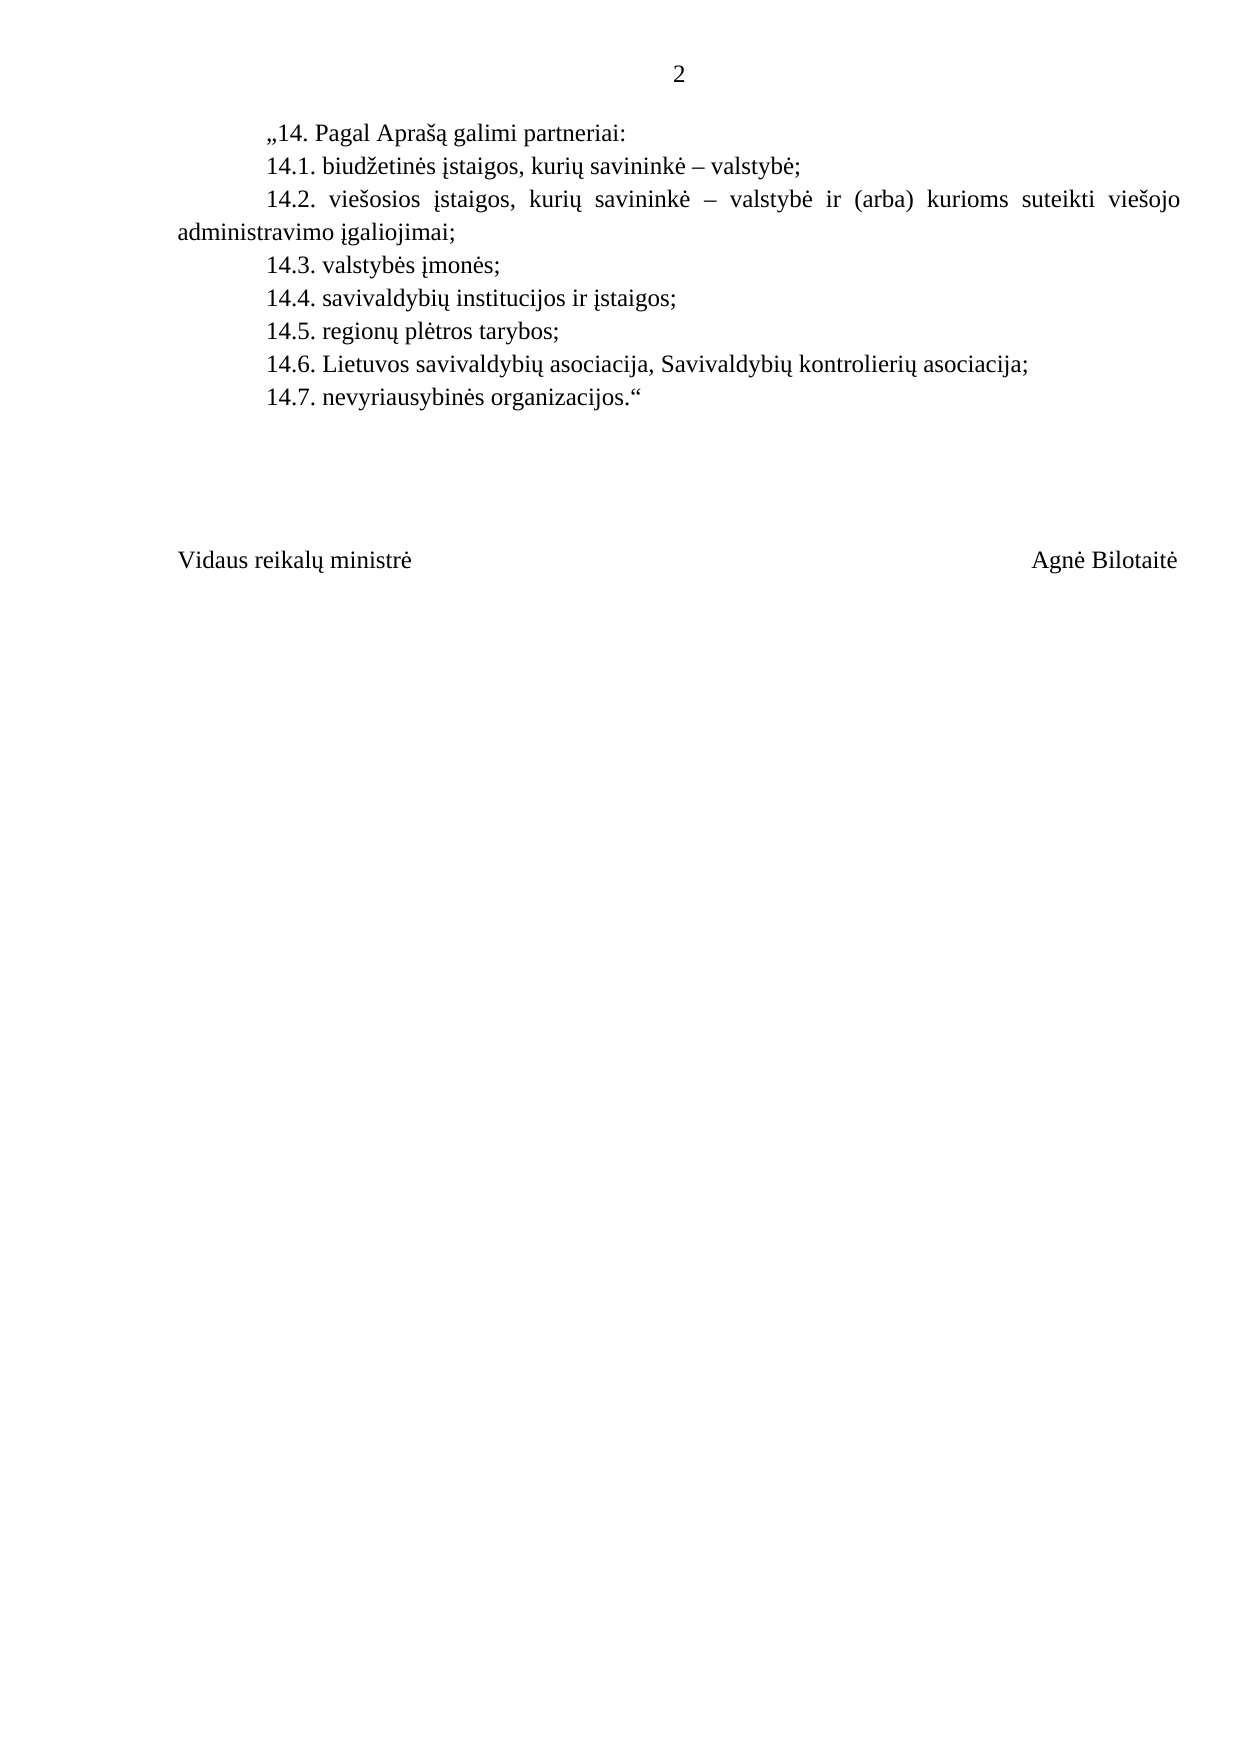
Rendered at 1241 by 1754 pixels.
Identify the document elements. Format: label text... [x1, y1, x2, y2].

text Vidaus reikalų ministrė Agnė Bilotaitė [177, 545, 1181, 573]
text 14.7. nevyriausybinės organizacijos.“ [177, 382, 1181, 411]
text 14.5. regionų plėtros tarybos; [177, 316, 1181, 345]
text 14.2. viešosios įstaigos, kurių savininkė – valstybė ir (arba) kurioms suteikti viešojo administravimo įgaliojimai; [177, 184, 1181, 246]
text 14.3. valstybės įmonės; [177, 250, 1181, 279]
text 14.1. biudžetinės įstaigos, kurių savininkė – valstybė; [177, 151, 1181, 180]
text „14. Pagal Aprašą galimi partneriai: [177, 118, 1181, 147]
text 14.6. Lietuvos savivaldybių asociacija, Savivaldybių kontrolierių asociacija; [177, 349, 1181, 378]
text 14.4. savivaldybių institucijos ir įstaigos; [177, 283, 1181, 312]
